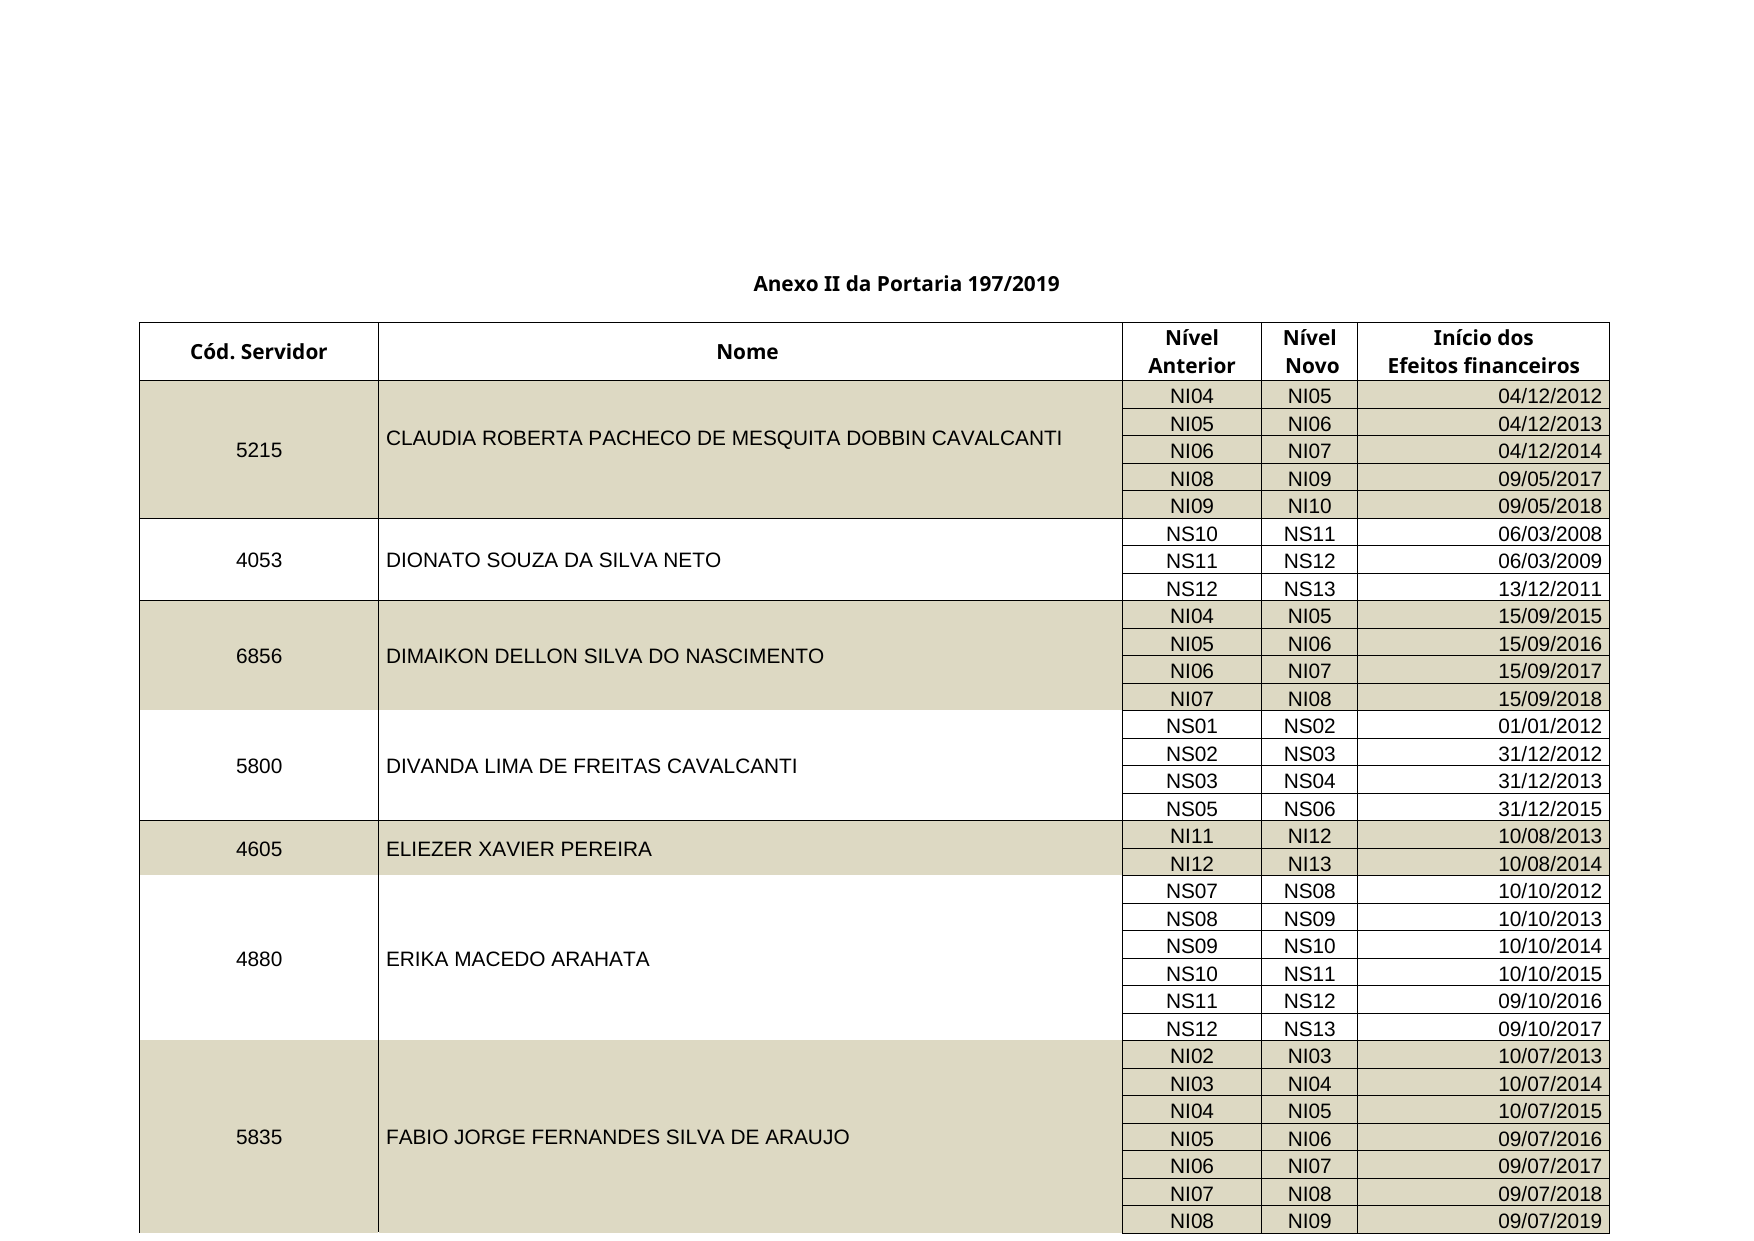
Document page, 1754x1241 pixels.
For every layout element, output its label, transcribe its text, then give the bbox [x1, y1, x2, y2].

table_cell NS09 [1262, 904, 1357, 930]
table_cell NS13 [1262, 1014, 1357, 1040]
table_cell NS04 [1262, 766, 1357, 793]
table_cell NS03 [1262, 739, 1357, 765]
table_cell NI06 [1123, 656, 1261, 683]
table_cell NS12 [1262, 546, 1357, 573]
table_cell NS10 [1262, 931, 1357, 958]
table_cell 01/01/2012 [1358, 711, 1609, 738]
table_cell NS07 [1123, 876, 1261, 903]
table_cell NI13 [1262, 849, 1357, 875]
table_header Início dos Efeitos financeiros [1358, 323, 1609, 380]
table_cell NI04 [1123, 1096, 1261, 1123]
table_cell NI08 [1262, 684, 1357, 710]
table_cell NS11 [1123, 986, 1261, 1013]
table_cell NI04 [1123, 381, 1261, 408]
table_cell NI06 [1123, 436, 1261, 463]
table_cell 10/07/2013 [1358, 1041, 1609, 1068]
table_cell NI05 [1123, 409, 1261, 435]
table_cell NS12 [1123, 574, 1261, 600]
table_cell ERIKA MACEDO ARAHATA [379, 875, 1122, 1040]
table_cell 10/08/2014 [1358, 849, 1609, 875]
table_cell 4053 [140, 519, 378, 600]
table_cell 09/07/2019 [1358, 1206, 1609, 1233]
table_cell NS01 [1123, 711, 1261, 738]
table_cell NI07 [1262, 656, 1357, 683]
table_header Cód. Servidor [140, 323, 378, 380]
table_cell NI06 [1262, 1124, 1357, 1150]
table_cell 15/09/2015 [1358, 601, 1609, 628]
table_cell 09/10/2017 [1358, 1014, 1609, 1040]
table_cell 10/10/2012 [1358, 876, 1609, 903]
table_cell NS11 [1262, 519, 1357, 545]
table_cell NI03 [1262, 1041, 1357, 1068]
table_cell 04/12/2012 [1358, 381, 1609, 408]
table_cell NS10 [1123, 519, 1261, 545]
table_cell NS13 [1262, 574, 1357, 600]
table_cell 4880 [140, 875, 378, 1040]
table_cell 31/12/2013 [1358, 766, 1609, 793]
table_cell NS08 [1123, 904, 1261, 930]
table_cell NI12 [1262, 821, 1357, 848]
text Anexo II da Portaria 197/2019 [147, 269, 1666, 298]
table_cell 15/09/2017 [1358, 656, 1609, 683]
table_cell 10/08/2013 [1358, 821, 1609, 848]
table_cell NS02 [1262, 711, 1357, 738]
table_cell 09/07/2017 [1358, 1151, 1609, 1178]
table_cell NS09 [1123, 931, 1261, 958]
table_cell NS03 [1123, 766, 1261, 793]
table_cell NS12 [1262, 986, 1357, 1013]
table_cell 13/12/2011 [1358, 574, 1609, 600]
table_cell NS05 [1123, 794, 1261, 820]
table_cell 10/07/2014 [1358, 1069, 1609, 1095]
table_cell 10/10/2015 [1358, 959, 1609, 985]
table_cell 09/05/2018 [1358, 491, 1609, 518]
table_cell NI04 [1262, 1069, 1357, 1095]
table_cell 15/09/2018 [1358, 684, 1609, 710]
table_cell NI02 [1123, 1041, 1261, 1068]
table_cell 10/07/2015 [1358, 1096, 1609, 1123]
table_cell 04/12/2013 [1358, 409, 1609, 435]
table_cell FABIO JORGE FERNANDES SILVA DE ARAUJO [379, 1040, 1122, 1233]
table_cell 09/05/2017 [1358, 464, 1609, 490]
table_cell NI09 [1123, 491, 1261, 518]
table_cell NI08 [1262, 1179, 1357, 1205]
table_cell DIONATO SOUZA DA SILVA NETO [379, 519, 1122, 600]
table_cell CLAUDIA ROBERTA PACHECO DE MESQUITA DOBBIN CAVALCANTI [379, 381, 1122, 518]
table_header Nível Anterior [1123, 323, 1261, 380]
table_cell 06/03/2009 [1358, 546, 1609, 573]
table_cell NI05 [1123, 1124, 1261, 1150]
table_cell 09/07/2016 [1358, 1124, 1609, 1150]
table_cell NI06 [1123, 1151, 1261, 1178]
table_cell NS11 [1262, 959, 1357, 985]
table_cell NI05 [1262, 1096, 1357, 1123]
table_cell NS10 [1123, 959, 1261, 985]
table_cell NS08 [1262, 876, 1357, 903]
table_cell NS11 [1123, 546, 1261, 573]
table_cell NI08 [1123, 1206, 1261, 1233]
table_cell 31/12/2015 [1358, 794, 1609, 820]
table_cell 31/12/2012 [1358, 739, 1609, 765]
table_cell 04/12/2014 [1358, 436, 1609, 463]
table_cell 6856 [140, 601, 378, 710]
table_cell NS02 [1123, 739, 1261, 765]
table_cell NS12 [1123, 1014, 1261, 1040]
table_cell NI06 [1262, 629, 1357, 655]
table_cell ELIEZER XAVIER PEREIRA [379, 821, 1122, 875]
table_cell 15/09/2016 [1358, 629, 1609, 655]
table_cell NI11 [1123, 821, 1261, 848]
table_cell NI05 [1123, 629, 1261, 655]
table_cell NI05 [1262, 381, 1357, 408]
table_cell NI04 [1123, 601, 1261, 628]
table_cell 5215 [140, 381, 378, 518]
table_cell NI12 [1123, 849, 1261, 875]
table_cell NI09 [1262, 1206, 1357, 1233]
table_cell NI07 [1262, 1151, 1357, 1178]
table_cell 09/10/2016 [1358, 986, 1609, 1013]
table_cell 10/10/2014 [1358, 931, 1609, 958]
table_cell NI07 [1123, 1179, 1261, 1205]
table_cell 10/10/2013 [1358, 904, 1609, 930]
table_cell DIVANDA LIMA DE FREITAS CAVALCANTI [379, 710, 1122, 820]
table_cell NI08 [1123, 464, 1261, 490]
table_cell DIMAIKON DELLON SILVA DO NASCIMENTO [379, 601, 1122, 710]
table_cell NI03 [1123, 1069, 1261, 1095]
table_cell NI07 [1123, 684, 1261, 710]
table_cell NI07 [1262, 436, 1357, 463]
table_header Nível Novo [1262, 323, 1357, 380]
table_cell 09/07/2018 [1358, 1179, 1609, 1205]
table_cell NI06 [1262, 409, 1357, 435]
table_cell 5835 [140, 1040, 378, 1233]
table_header Nome [379, 323, 1122, 380]
table_cell 4605 [140, 821, 378, 875]
table_cell NI05 [1262, 601, 1357, 628]
table_cell NS06 [1262, 794, 1357, 820]
table_cell 5800 [140, 710, 378, 820]
table_cell NI09 [1262, 464, 1357, 490]
table_cell NI10 [1262, 491, 1357, 518]
table_cell 06/03/2008 [1358, 519, 1609, 545]
